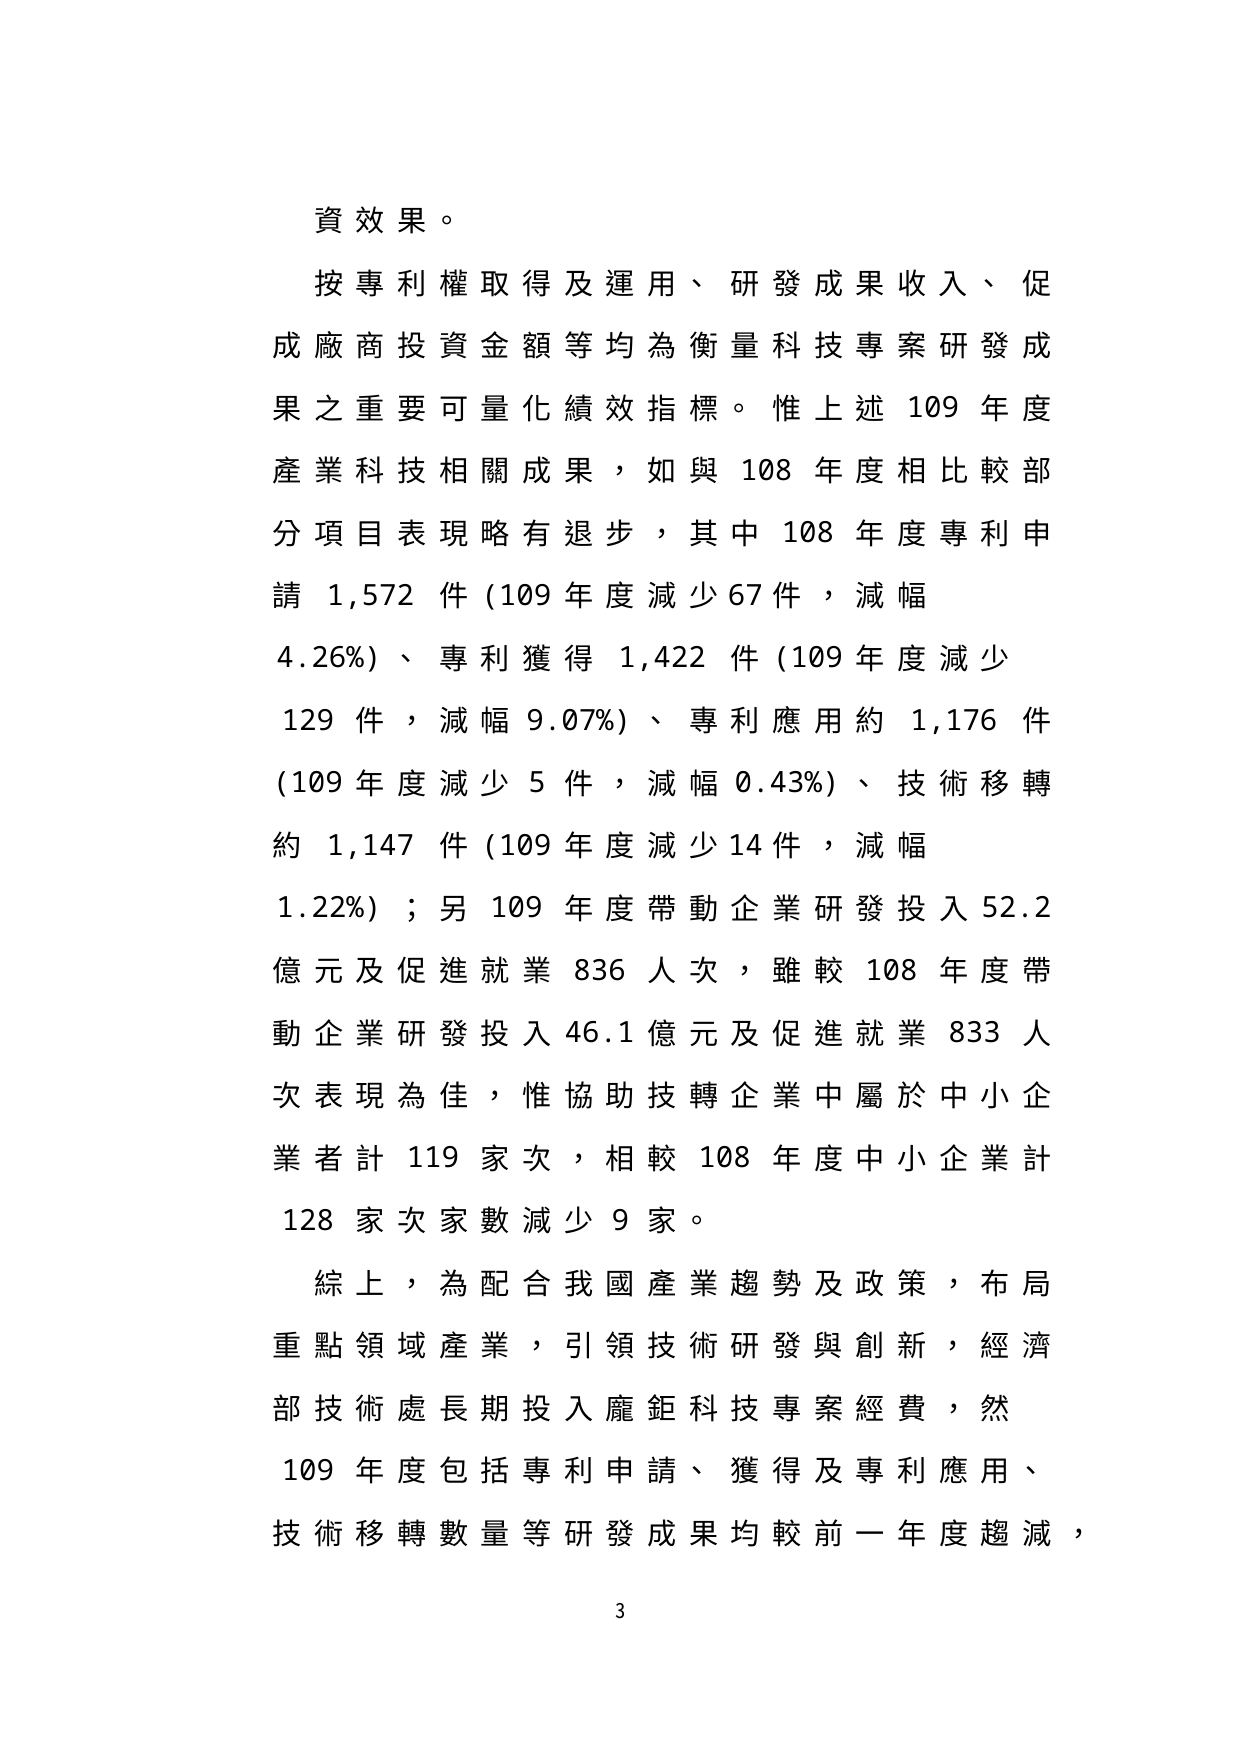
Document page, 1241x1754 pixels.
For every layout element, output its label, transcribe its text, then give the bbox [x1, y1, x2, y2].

text 按專利權取得及運用、研發成果收入、促成廠商投資金額等均為衡量科技專案研發成果之重要可量化績效指標。惟上述109年度產業科技相關成果，如與108年度相比較部分項目表現略有退步，其中108年度專利申請1,572件(109年度減少67件，減幅4.26%)、專利獲得1,422件(109年度減少129件，減幅9.07%)、專利應用約1,176件(109年度減少5件，減幅0.43%)、技術移轉約1,147件(109年度減少14件，減幅1.22%)；另109年度帶動企業研發投入52.2億元及促進就業836人次，雖較108年度帶動企業研發投入46.1億元及促進就業833人次表現為佳，惟協助技轉企業中屬於中小企業者計119家次，相較108年度中小企業計128家次家數減少9家。 [242, 240, 1058, 1240]
text 綜上，為配合我國產業趨勢及政策，布局重點領域產業，引領技術研發與創新，經濟部技術處長期投入龐鉅科技專案經費，然109年度包括專利申請、獲得及專利應用、技術移轉數量等研發成果均較前一年度趨減，且帶動中小企業投入研發家數仍待賡續提升，允宜積極研謀改善，期使科技研發成果能落實產業加值應用。 [242, 1240, 1058, 1552]
text 資效果。 [242, 177, 1058, 240]
